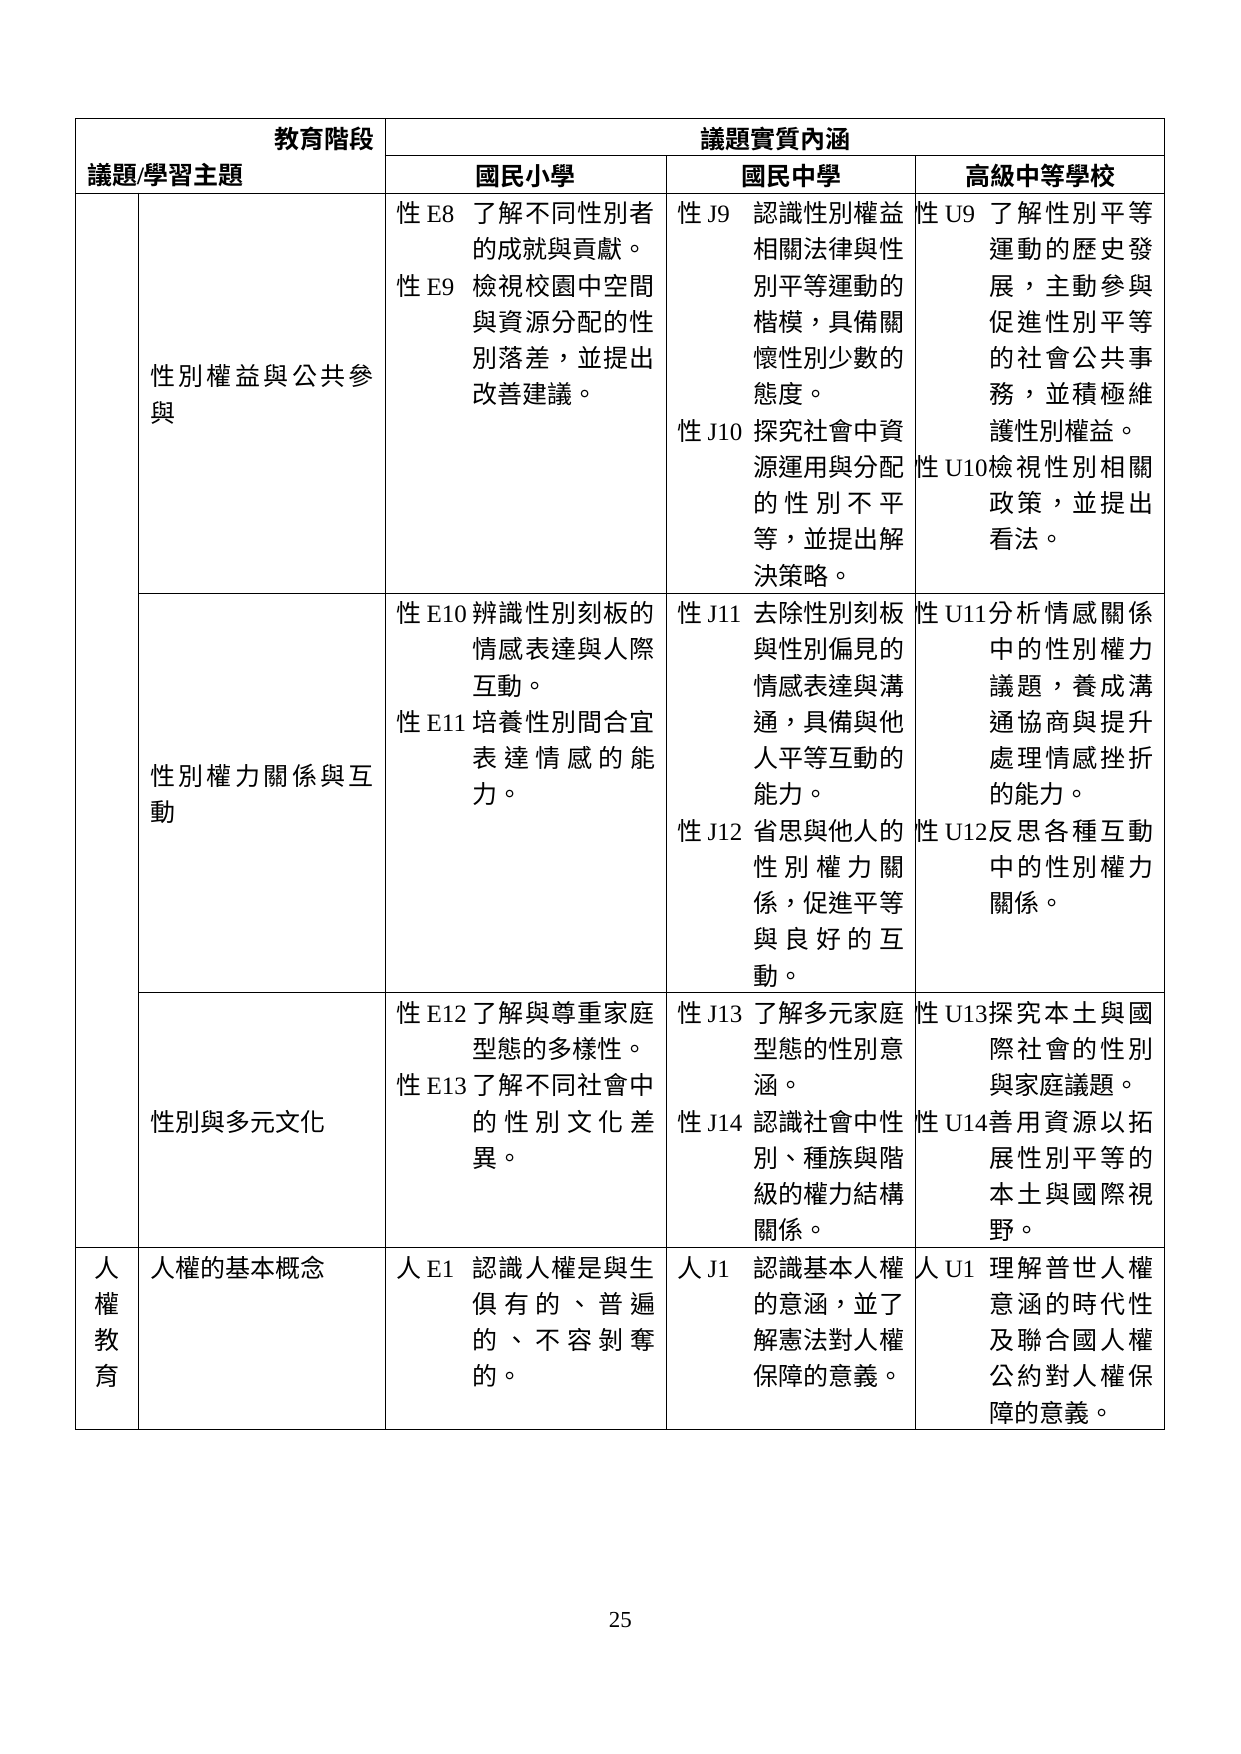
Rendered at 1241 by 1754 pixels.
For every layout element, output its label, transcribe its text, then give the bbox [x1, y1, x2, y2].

table_cell 性J13 了解多元家庭型態的性別意涵。 性J14 認識社會中性別、種族與階級的權力結構關係。 [667, 993, 915, 1247]
table_cell 性別權益與公共參與 [139, 194, 385, 592]
table_cell 性E12 了解與尊重家庭型態的多樣性。 性E13 了解不同社會中的性別文化差異。 [386, 993, 666, 1247]
table_cell 國民小學 [386, 156, 666, 193]
table_header 教育階段 議題/學習主題 [76, 119, 385, 193]
table_header 議題實質內涵 [386, 119, 1164, 155]
table_cell 性J11 去除性別刻板與性別偏見的情感表達與溝通，具備與他人平等互動的能力。 性J12 省思與他人的性別權力關係，促進平等與良好的互動。 [667, 594, 915, 992]
table_cell [76, 194, 138, 1247]
table_cell 性U9 了解性別平等運動的歷史發展，主動參與促進性別平等的社會公共事務，並積極維護性別權益。 性U10 檢視性別相關政策，並提出看法。 [916, 194, 1164, 592]
table_cell 人E1 認識人權是與生俱有的、普遍的、不容剝奪的。 [386, 1248, 666, 1429]
table_cell 人權教育 [76, 1248, 138, 1429]
table_cell 性U11 分析情感關係中的性別權力議題，養成溝通協商與提升處理情感挫折的能力。 性U12 反思各種互動中的性別權力關係。 [916, 594, 1164, 992]
table_cell 性E10 辨識性別刻板的情感表達與人際互動。 性E11 培養性別間合宜表達情感的能力。 [386, 594, 666, 992]
table_cell 人J1 認識基本人權的意涵，並了解憲法對人權保障的意義。 [667, 1248, 915, 1429]
table_cell 國民中學 [667, 156, 915, 193]
table_cell 性別與多元文化 [139, 993, 385, 1247]
table_cell 人U1 理解普世人權意涵的時代性及聯合國人權公約對人權保障的意義。 [916, 1248, 1164, 1429]
table_cell 性E8 了解不同性別者的成就與貢獻。 性E9 檢視校園中空間與資源分配的性別落差，並提出改善建議。 [386, 194, 666, 592]
table_cell 性J9 認識性別權益相關法律與性別平等運動的楷模，具備關懷性別少數的態度。 性J10 探究社會中資源運用與分配的性別不平等，並提出解決策略。 [667, 194, 915, 592]
table_cell 高級中等學校 [916, 156, 1164, 193]
table_cell 性U13 探究本土與國際社會的性別與家庭議題。 性U14 善用資源以拓展性別平等的本土與國際視野。 [916, 993, 1164, 1247]
table_cell 人權的基本概念 [139, 1248, 385, 1429]
table_cell 性別權力關係與互動 [139, 594, 385, 992]
